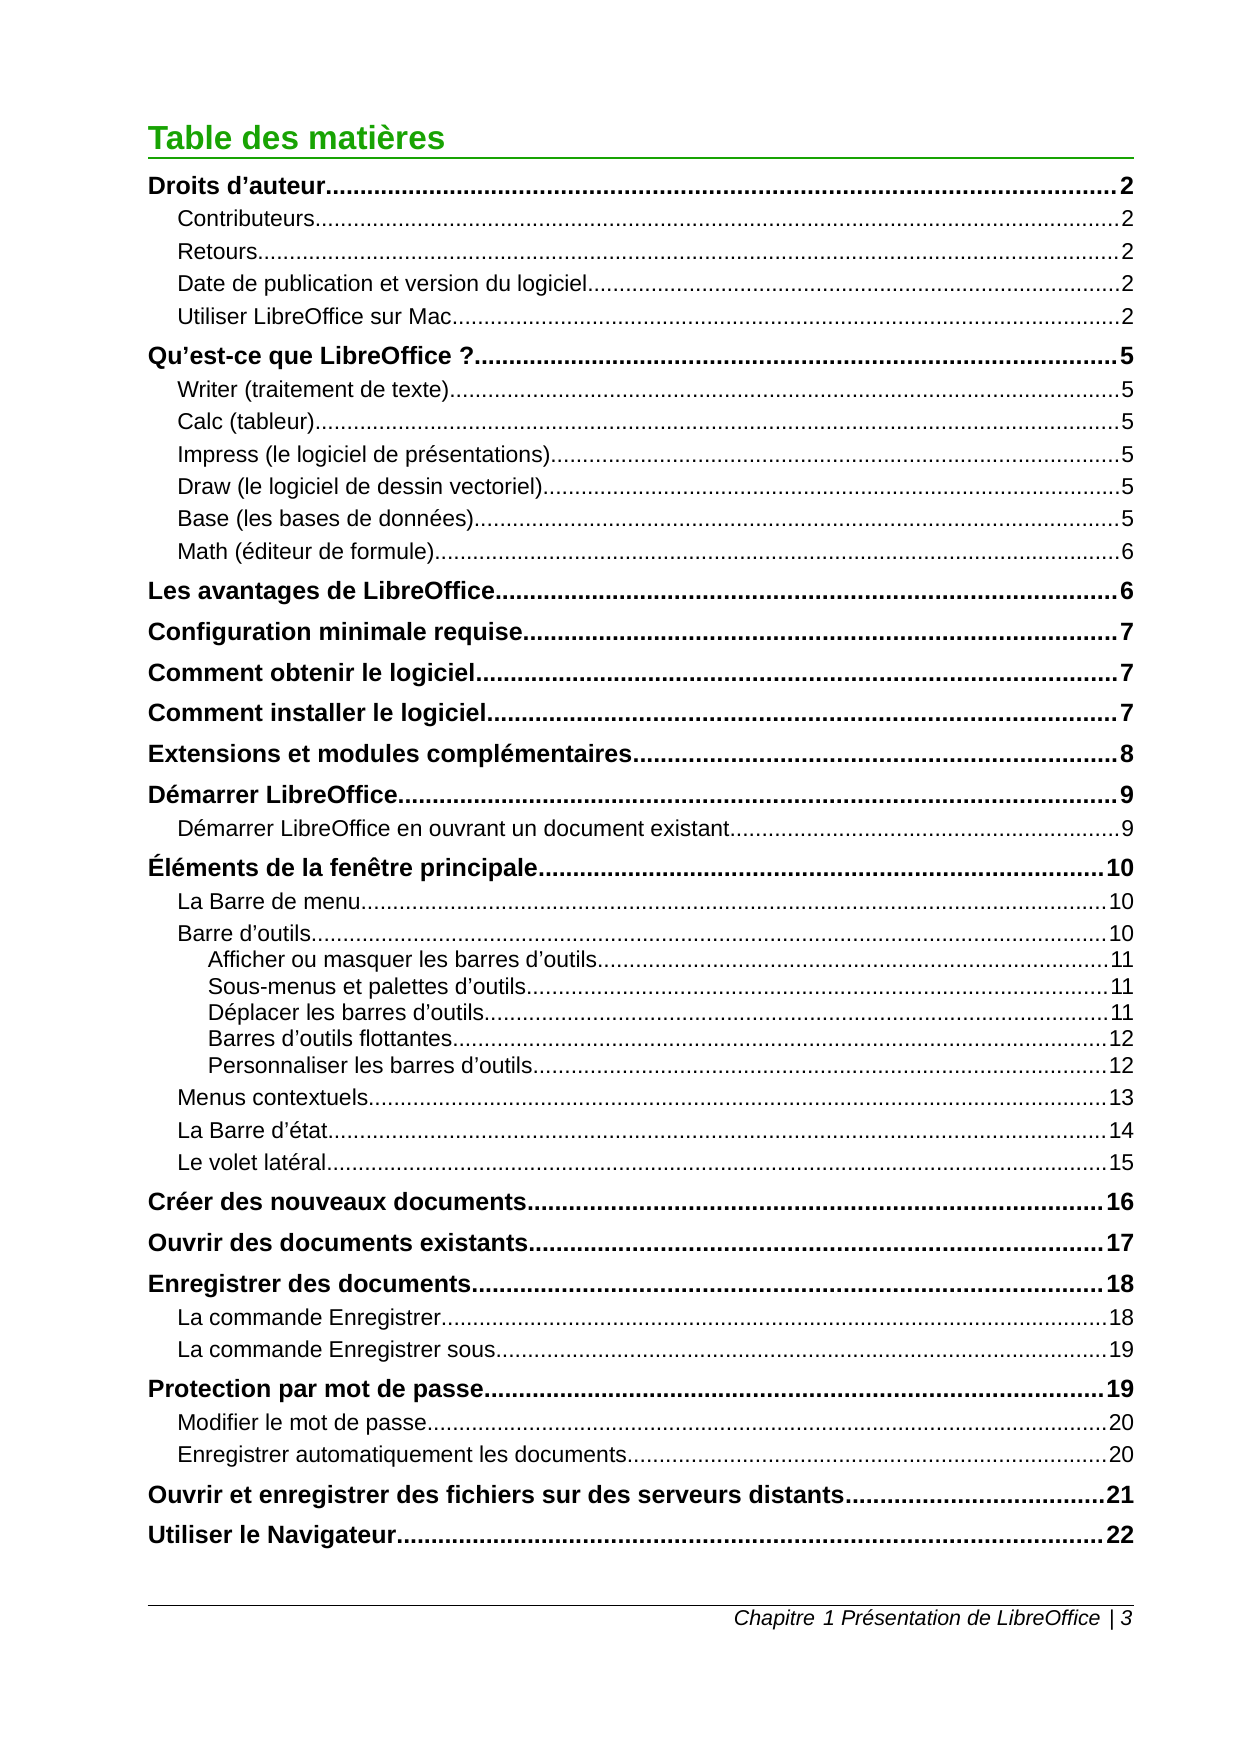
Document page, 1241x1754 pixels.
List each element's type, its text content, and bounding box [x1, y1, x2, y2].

text La commande Enregistrer sous 19 [177, 1336, 1134, 1362]
text Ouvrir des documents existants 17 [148, 1228, 1134, 1257]
text Droits d’auteur 2 [148, 171, 1134, 199]
text Le volet latéral 15 [177, 1149, 1134, 1175]
text Utiliser LibreOffice sur Mac 2 [177, 303, 1134, 329]
text Menus contextuels 13 [177, 1084, 1134, 1111]
text Déplacer les barres d’outils 11 [208, 999, 1134, 1025]
text Modifier le mot de passe 20 [177, 1409, 1134, 1435]
text Date de publication et version du logiciel 2 [177, 270, 1134, 297]
text Comment installer le logiciel 7 [148, 698, 1134, 727]
text Démarrer LibreOffice en ouvrant un document existant 9 [177, 814, 1134, 841]
text Writer (traitement de texte) 5 [177, 376, 1134, 402]
text Math (éditeur de formule) 6 [177, 538, 1134, 564]
text Draw (le logiciel de dessin vectoriel) 5 [177, 473, 1134, 499]
text Utiliser le Navigateur 22 [148, 1521, 1134, 1549]
text Créer des nouveaux documents 16 [148, 1187, 1134, 1216]
text Extensions et modules complémentaires 8 [148, 739, 1134, 768]
text Sous-menus et palettes d’outils 11 [208, 973, 1134, 999]
text Base (les bases de données) 5 [177, 505, 1134, 532]
text La Barre d’état 14 [177, 1117, 1134, 1143]
text Protection par mot de passe 19 [148, 1374, 1134, 1403]
text Qu’est-ce que LibreOffice ? 5 [148, 341, 1134, 370]
text Barres d’outils flottantes 12 [208, 1025, 1134, 1052]
text Éléments de la fenêtre principale 10 [148, 853, 1134, 882]
text Barre d’outils 10 [177, 920, 1134, 946]
text Personnaliser les barres d’outils 12 [208, 1052, 1134, 1078]
text Enregistrer des documents 18 [148, 1269, 1134, 1297]
text Comment obtenir le logiciel 7 [148, 657, 1134, 686]
text La commande Enregistrer 18 [177, 1303, 1134, 1330]
text Les avantages de LibreOffice 6 [148, 576, 1134, 605]
text Démarrer LibreOffice 9 [148, 780, 1134, 808]
text Enregistrer automatiquement les documents 20 [177, 1441, 1134, 1468]
text Retours 2 [177, 238, 1134, 264]
text Configuration minimale requise 7 [148, 617, 1134, 646]
text Ouvrir et enregistrer des fichiers sur des serveurs distants 21 [148, 1480, 1134, 1508]
subtitle Table des matières [148, 118, 1134, 157]
text La Barre de menu 10 [177, 888, 1134, 914]
text Afficher ou masquer les barres d’outils 11 [208, 946, 1134, 973]
text Calc (tableur) 5 [177, 408, 1134, 434]
text Impress (le logiciel de présentations) 5 [177, 441, 1134, 467]
text Contributeurs 2 [177, 205, 1134, 232]
